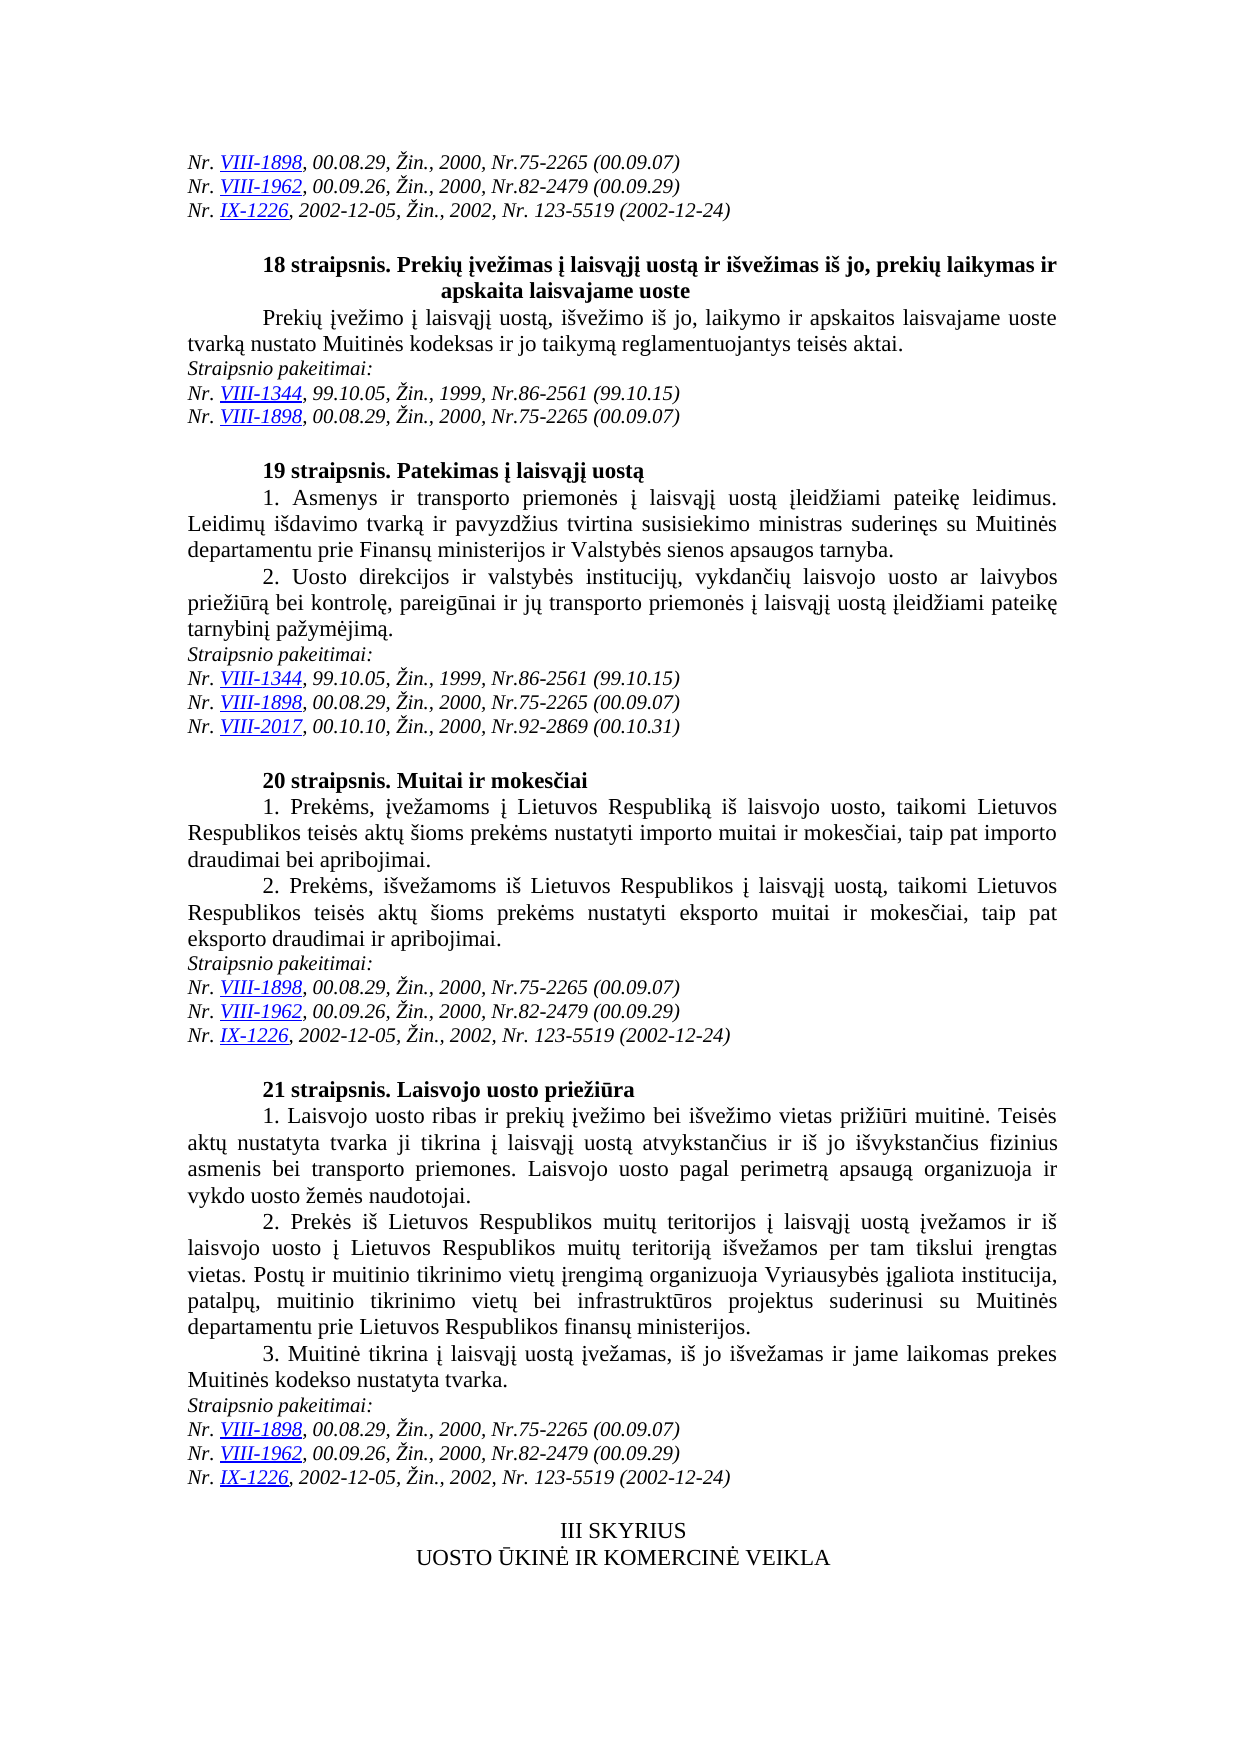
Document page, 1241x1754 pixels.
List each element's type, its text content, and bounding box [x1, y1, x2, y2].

text Straipsnio pakeitimai: [187, 642, 1059, 666]
text III SKYRIUS [187, 1517, 1059, 1544]
text Nr. VIII-1344, 99.10.05, Žin., 1999, Nr.86-2561 (99.10.15) [187, 380, 1059, 404]
text 1. Prekėms, įvežamoms į Lietuvos Respubliką iš laisvojo uosto, taikomi Lietuvos Respublikos teisės aktų šioms prekėms nustatyti importo muitai ir mokesčiai, taip pat importo draudimai bei apribojimai. [187, 793, 1059, 872]
text Nr. VIII-1898, 00.08.29, Žin., 2000, Nr.75-2265 (00.09.07) [187, 690, 1059, 714]
text Nr. VIII-2017, 00.10.10, Žin., 2000, Nr.92-2869 (00.10.31) [187, 714, 1059, 738]
text Nr. IX-1226, 2002-12-05, Žin., 2002, Nr. 123-5519 (2002-12-24) [187, 1023, 1059, 1047]
text Straipsnio pakeitimai: [187, 356, 1059, 380]
text 2. Prekėms, išvežamoms iš Lietuvos Respublikos į laisvąjį uostą, taikomi Lietuvos Respublikos teisės aktų šioms prekėms nustatyti eksporto muitai ir mokesčiai, taip pat eksporto draudimai ir apribojimai. [187, 872, 1059, 951]
text Nr. VIII-1898, 00.08.29, Žin., 2000, Nr.75-2265 (00.09.07) [187, 975, 1059, 999]
text 19 straipsnis. Patekimas į laisvąjį uostą [187, 457, 1059, 484]
text Nr. VIII-1898, 00.08.29, Žin., 2000, Nr.75-2265 (00.09.07) [187, 404, 1059, 428]
text Nr. VIII-1962, 00.09.26, Žin., 2000, Nr.82-2479 (00.09.29) [187, 174, 1059, 198]
text Straipsnio pakeitimai: [187, 1392, 1059, 1417]
text Nr. IX-1226, 2002-12-05, Žin., 2002, Nr. 123-5519 (2002-12-24) [187, 1465, 1059, 1489]
text Nr. VIII-1898, 00.08.29, Žin., 2000, Nr.75-2265 (00.09.07) [187, 150, 1059, 174]
text Nr. VIII-1898, 00.08.29, Žin., 2000, Nr.75-2265 (00.09.07) [187, 1417, 1059, 1441]
text 2. Prekės iš Lietuvos Respublikos muitų teritorijos į laisvąjį uostą įvežamos ir iš laisvojo uosto į Lietuvos Respublikos muitų teritoriją išvežamos per tam tikslui įrengtas vietas. Postų ir muitinio tikrinimo vietų įrengimą organizuoja Vyriausybės įgaliota institucija, patalpų, muitinio tikrinimo vietų bei infrastruktūros projektus suderinusi su Muitinės departamentu prie Lietuvos Respublikos finansų ministerijos. [187, 1208, 1059, 1340]
text 1. Asmenys ir transporto priemonės į laisvąjį uostą įleidžiami pateikę leidimus. Leidimų išdavimo tvarką ir pavyzdžius tvirtina susisiekimo ministras suderinęs su Muitinės departamentu prie Finansų ministerijos ir Valstybės sienos apsaugos tarnyba. [187, 484, 1059, 563]
text 3. Muitinė tikrina į laisvąjį uostą įvežamas, iš jo išvežamas ir jame laikomas prekes Muitinės kodekso nustatyta tvarka. [187, 1340, 1059, 1392]
text Prekių įvežimo į laisvąjį uostą, išvežimo iš jo, laikymo ir apskaitos laisvajame uoste tvarką nustato Muitinės kodeksas ir jo taikymą reglamentuojantys teisės aktai. [187, 304, 1059, 356]
text 2. Uosto direkcijos ir valstybės institucijų, vykdančių laisvojo uosto ar laivybos priežiūrą bei kontrolę, pareigūnai ir jų transporto priemonės į laisvąjį uostą įleidžiami pateikę tarnybinį pažymėjimą. [187, 563, 1059, 642]
text 18 straipsnis. Prekių įvežimas į laisvąjį uostą ir išvežimas iš jo, prekių laikymas ir apskaita laisvajame uoste [262, 251, 1059, 304]
text Straipsnio pakeitimai: [187, 951, 1059, 975]
text Nr. VIII-1962, 00.09.26, Žin., 2000, Nr.82-2479 (00.09.29) [187, 999, 1059, 1023]
text UOSTO ŪKINĖ IR KOMERCINĖ VEIKLA [187, 1544, 1059, 1570]
text Nr. VIII-1344, 99.10.05, Žin., 1999, Nr.86-2561 (99.10.15) [187, 666, 1059, 690]
text 20 straipsnis. Muitai ir mokesčiai [187, 767, 1059, 793]
text Nr. IX-1226, 2002-12-05, Žin., 2002, Nr. 123-5519 (2002-12-24) [187, 198, 1059, 222]
text 21 straipsnis. Laisvojo uosto priežiūra [187, 1076, 1059, 1103]
text Nr. VIII-1962, 00.09.26, Žin., 2000, Nr.82-2479 (00.09.29) [187, 1441, 1059, 1465]
text 1. Laisvojo uosto ribas ir prekių įvežimo bei išvežimo vietas prižiūri muitinė. Teisės aktų nustatyta tvarka ji tikrina į laisvąjį uostą atvykstančius ir iš jo išvykstančius fizinius asmenis bei transporto priemones. Laisvojo uosto pagal perimetrą apsaugą organizuoja ir vykdo uosto žemės naudotojai. [187, 1103, 1059, 1208]
